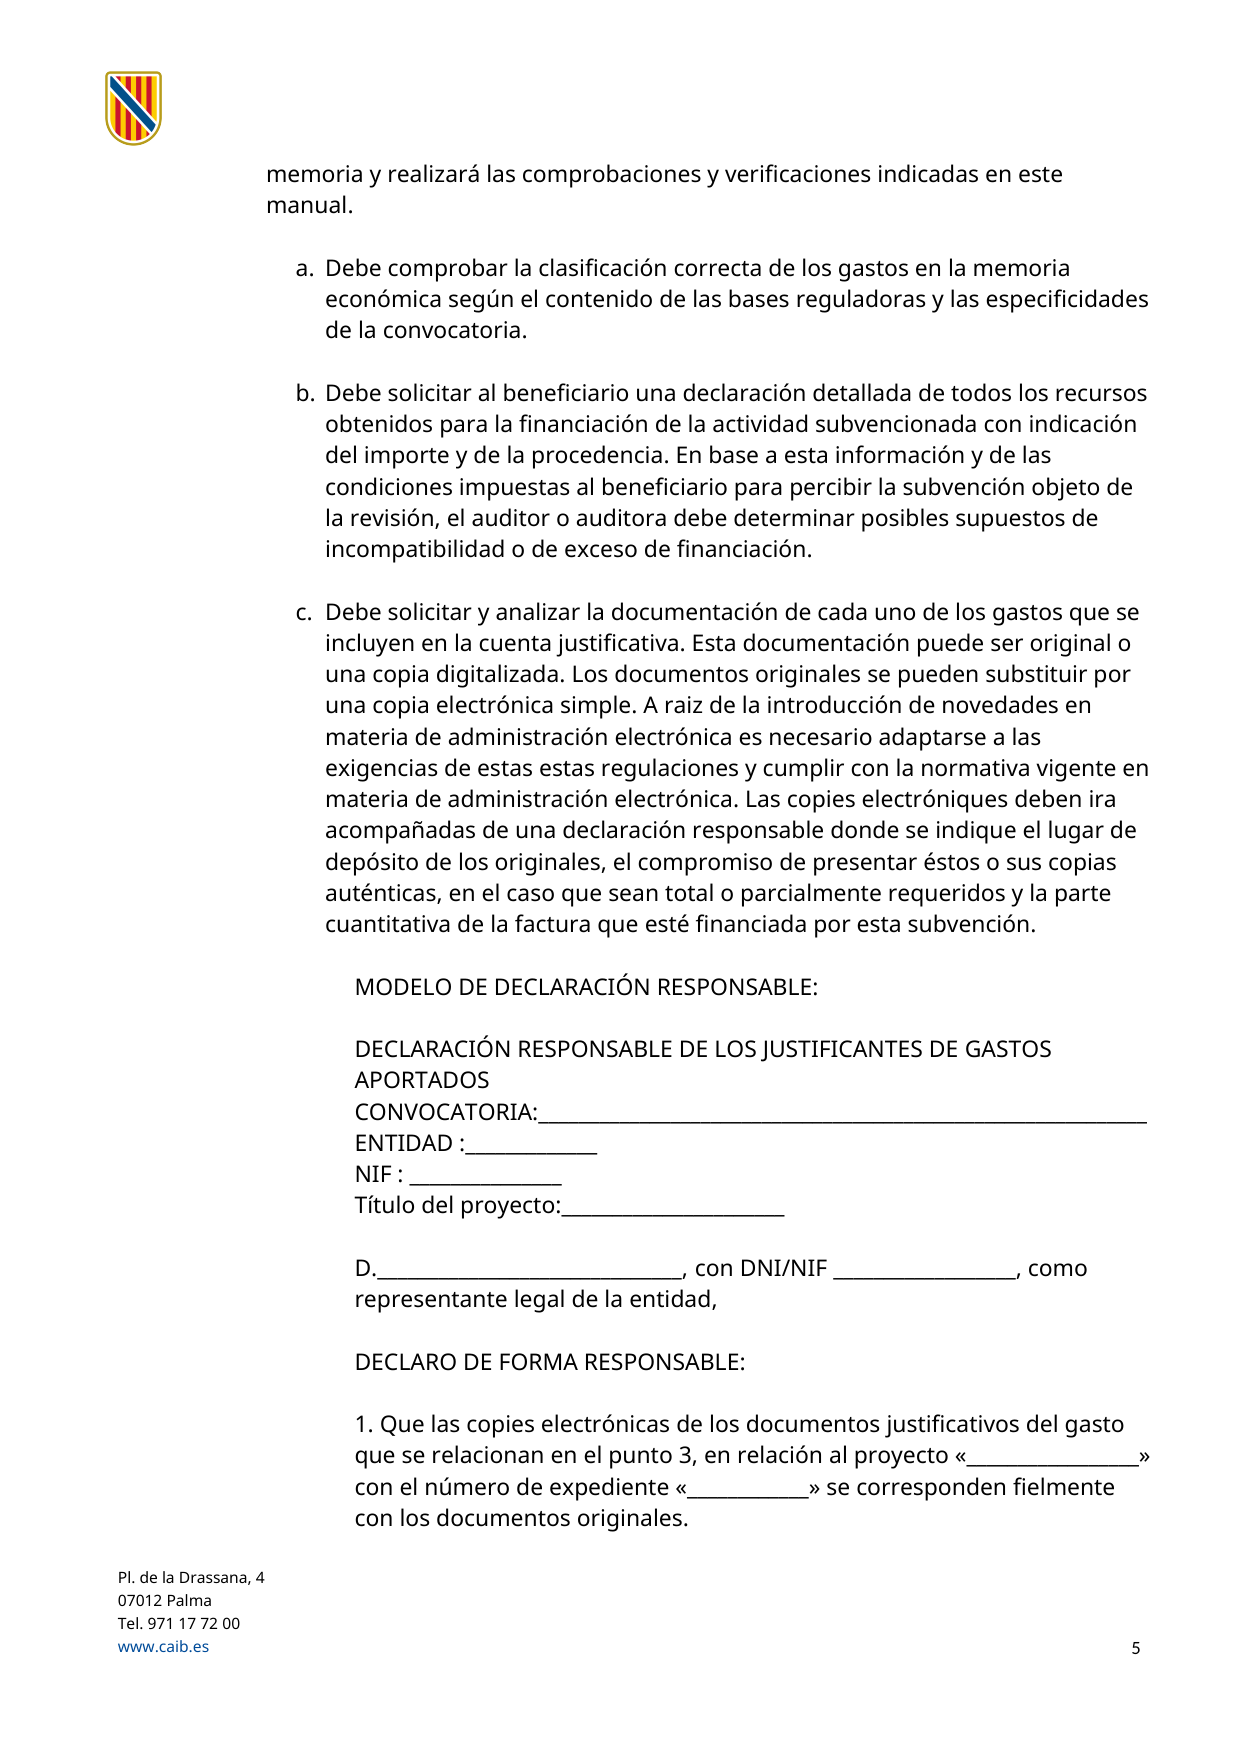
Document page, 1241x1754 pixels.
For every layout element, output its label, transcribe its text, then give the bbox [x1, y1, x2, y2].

list Debe solicitar al beneficiario una declaración detallada de todos los recursos obtenidos para la financiación de la actividad subvencionada con indicación del importe y de la procedencia. En base a esta información y de las condiciones impuestas al beneficiario para percibir la subvención objeto de la revisión, el auditor o auditora debe determinar posibles supuestos de incompatibilidad o de exceso de financiación. [295, 377, 1152, 564]
list Debe solicitar y analizar la documentación de cada uno de los gastos que se incluyen en la cuenta justificativa. Esta documentación puede ser original o una copia digitalizada. Los documentos originales se pueden substituir por una copia electrónica simple. A raiz de la introducción de novedades en materia de administración electrónica es necesario adaptarse a las exigencias de estas estas regulaciones y cumplir con la normativa vigente en materia de administración electrónica. Las copies electróniques deben ira acompañadas de una declaración responsable donde se indique el lugar de depósito de los originales, el compromiso de presentar éstos o sus copias auténticas, en el caso que sean total o parcialmente requeridos y la parte cuantitativa de la factura que esté financiada por esta subvención. [295, 595, 1152, 939]
list DECLARO DE FORMA RESPONSABLE: [354, 1345, 1152, 1377]
list Título del proyecto:______________________ [354, 1189, 1152, 1220]
list DECLARACIÓN RESPONSABLE DE LOS JUSTIFICANTES DE GASTOS APORTADOS [354, 1033, 1152, 1095]
text memoria y realizará las comprobaciones y verificaciones indicadas en este manual. [266, 158, 1152, 220]
list NIF : _______________ [354, 1158, 1152, 1189]
list Debe comprobar la clasificación correcta de los gastos en la memoria económica según el contenido de las bases reguladoras y las especificidades de la convocatoria. [295, 252, 1152, 345]
list MODELO DE DECLARACIÓN RESPONSABLE: [354, 970, 1152, 1002]
list 1. Que las copies electrónicas de los documentos justificativos del gasto que se relacionan en el punto 3, en relación al proyecto «_________________» con el número de expediente «____________» se corresponden fielmente con los documentos originales. [354, 1408, 1152, 1533]
list D.______________________________, con DNI/NIF __________________, como representante legal de la entidad, [354, 1252, 1152, 1314]
picture [87, 43, 180, 174]
list CONVOCATORIA:____________________________________________________________ENTIDAD :_____________ [354, 1095, 1152, 1158]
